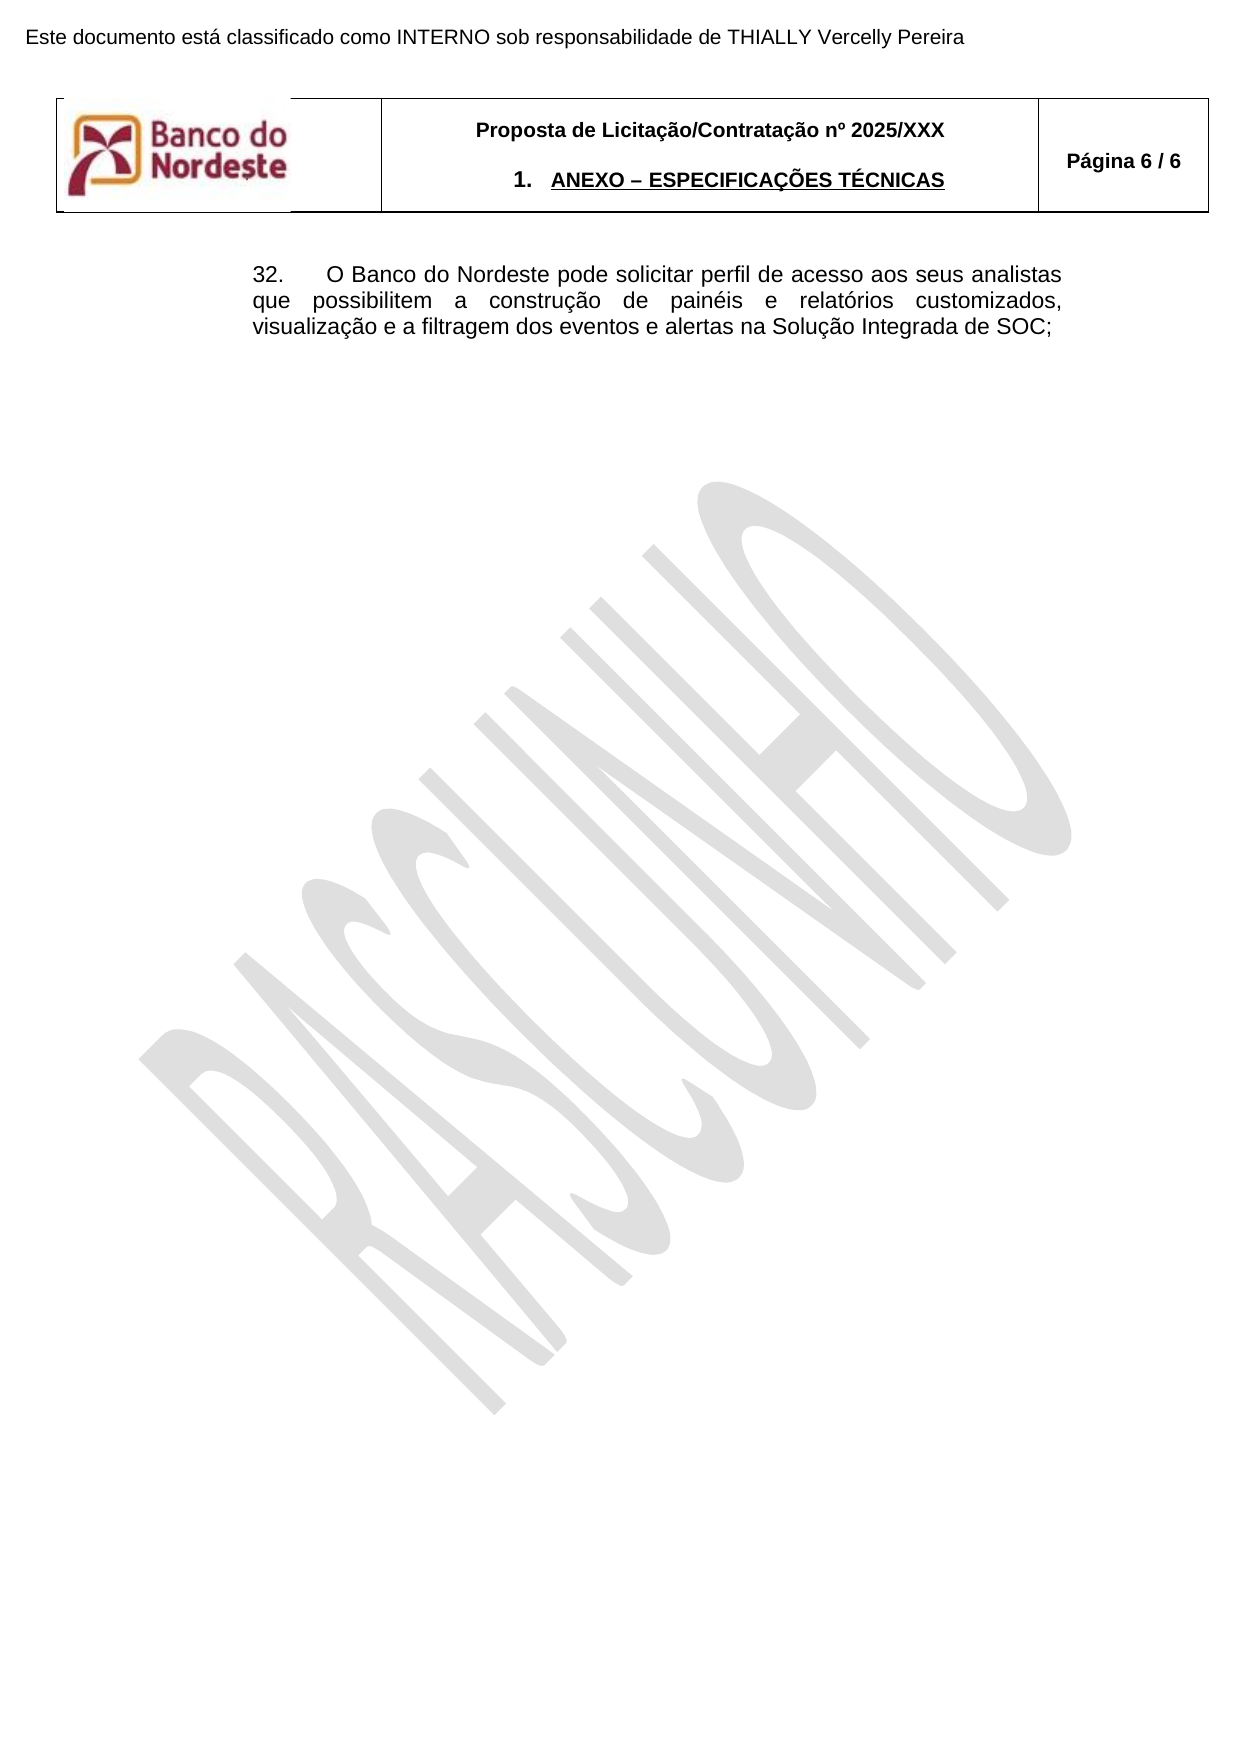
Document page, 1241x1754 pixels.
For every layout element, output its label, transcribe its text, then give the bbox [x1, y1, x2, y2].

subtitle O Banco do Nordeste pode solicitar perfil de acesso aos seus analistas que possibilitem a construção de painéis e relatórios customizados, visualização e a filtragem dos eventos e alertas na Solução Integrada de SOC; [252, 261, 1063, 339]
